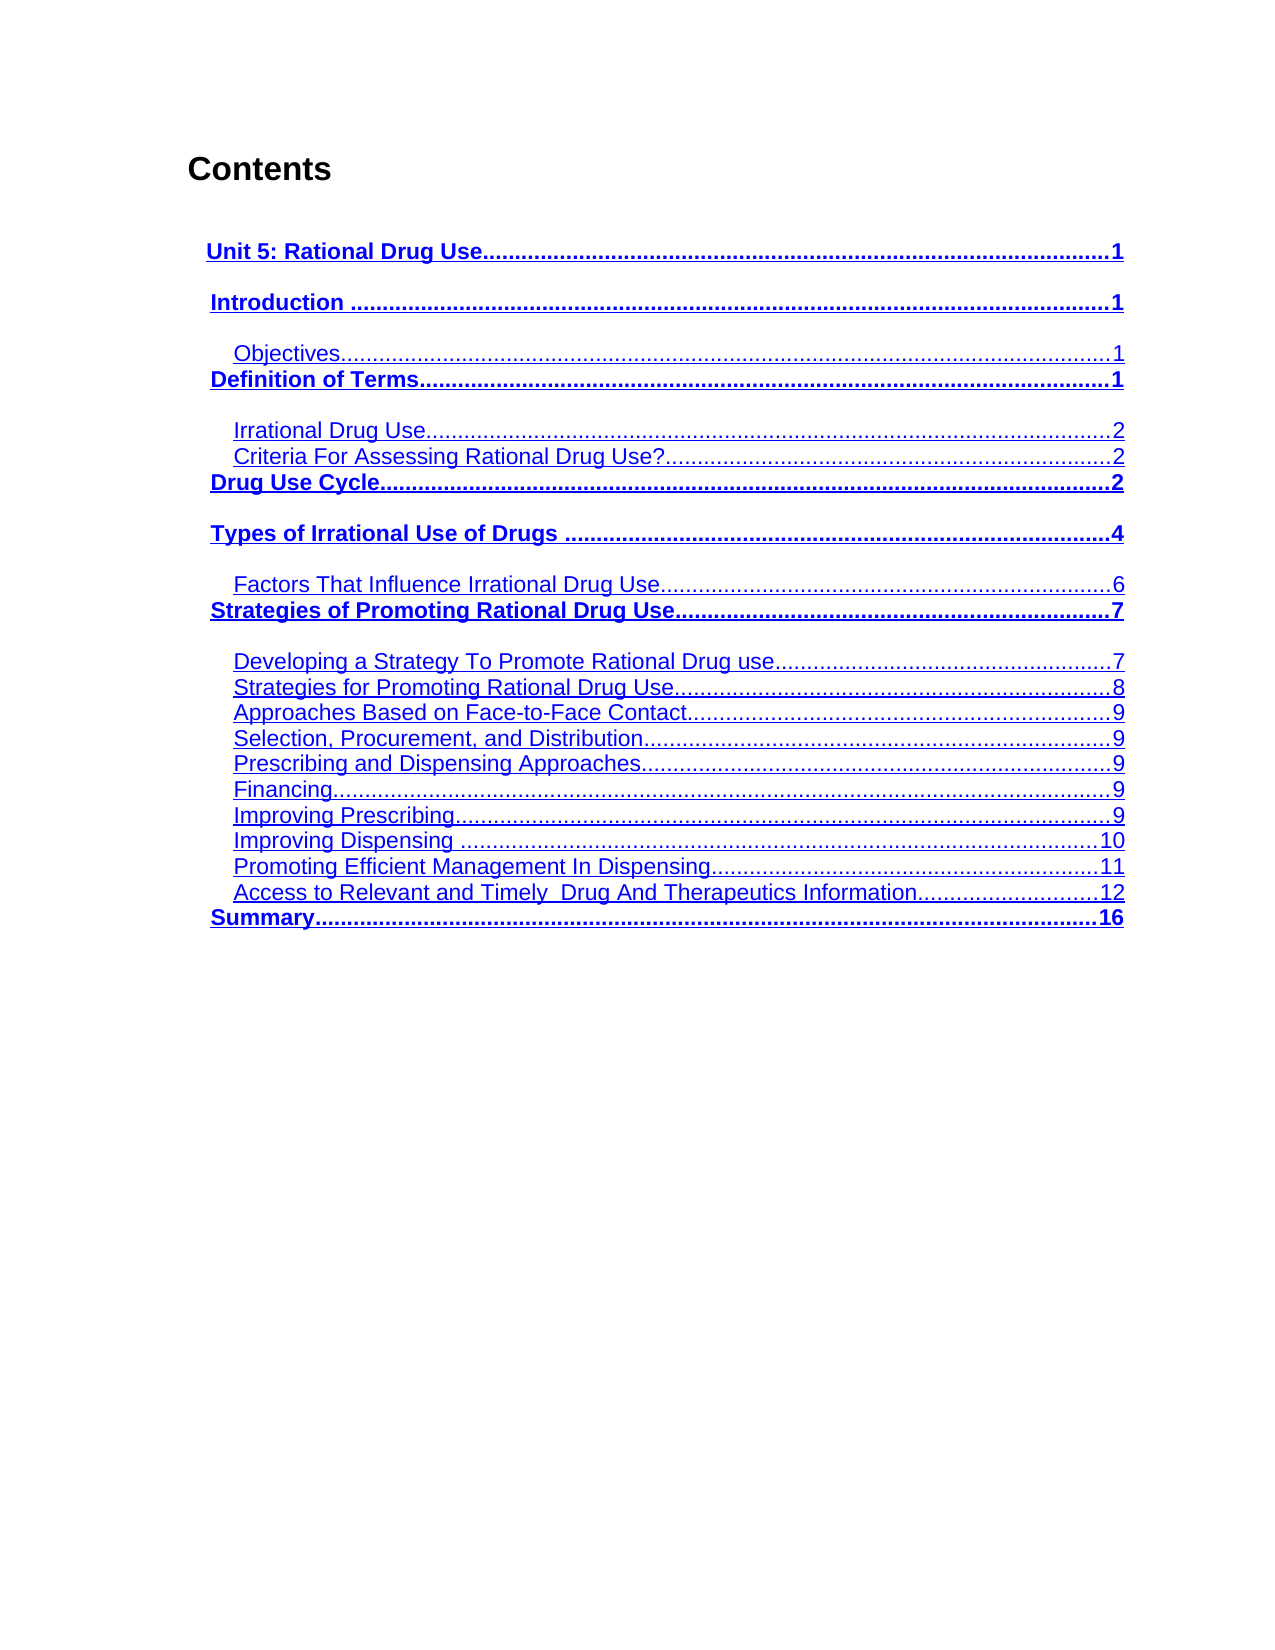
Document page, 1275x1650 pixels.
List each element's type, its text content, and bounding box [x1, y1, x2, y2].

text Unit 5: Rational Drug Use 1 [206, 238, 1125, 264]
text Access to Relevant and Timely Drug And Therapeutics Information 12 [233, 879, 1125, 901]
text Summary 16 [210, 905, 1125, 930]
text Financing 9 [233, 777, 1125, 799]
text Strategies for Promoting Rational Drug Use 8 [233, 674, 1125, 696]
text Promoting Efficient Management In Dispensing 11 [233, 853, 1125, 876]
text Types of Irrational Use of Drugs 4 [210, 520, 1125, 546]
text Criteria For Assessing Rational Drug Use? 2 [233, 443, 1125, 466]
text Contents [187, 150, 1125, 187]
text Objectives 1 [233, 341, 1125, 363]
text Approaches Based on Face-to-Face Contact 9 [233, 700, 1125, 722]
text Introduction 1 [210, 290, 1125, 315]
text Drug Use Cycle 2 [210, 469, 1125, 495]
text Prescribing and Dispensing Approaches 9 [233, 751, 1125, 773]
text Improving Prescribing 9 [233, 802, 1125, 824]
text Improving Dispensing 10 [233, 828, 1125, 850]
text Strategies of Promoting Rational Drug Use 7 [210, 597, 1125, 623]
text Developing a Strategy To Promote Rational Drug use 7 [233, 648, 1125, 671]
text Factors That Influence Irrational Drug Use 6 [233, 572, 1125, 594]
text Definition of Terms 1 [210, 367, 1125, 392]
text Selection, Procurement, and Distribution 9 [233, 725, 1125, 748]
text Irrational Drug Use 2 [233, 418, 1125, 440]
